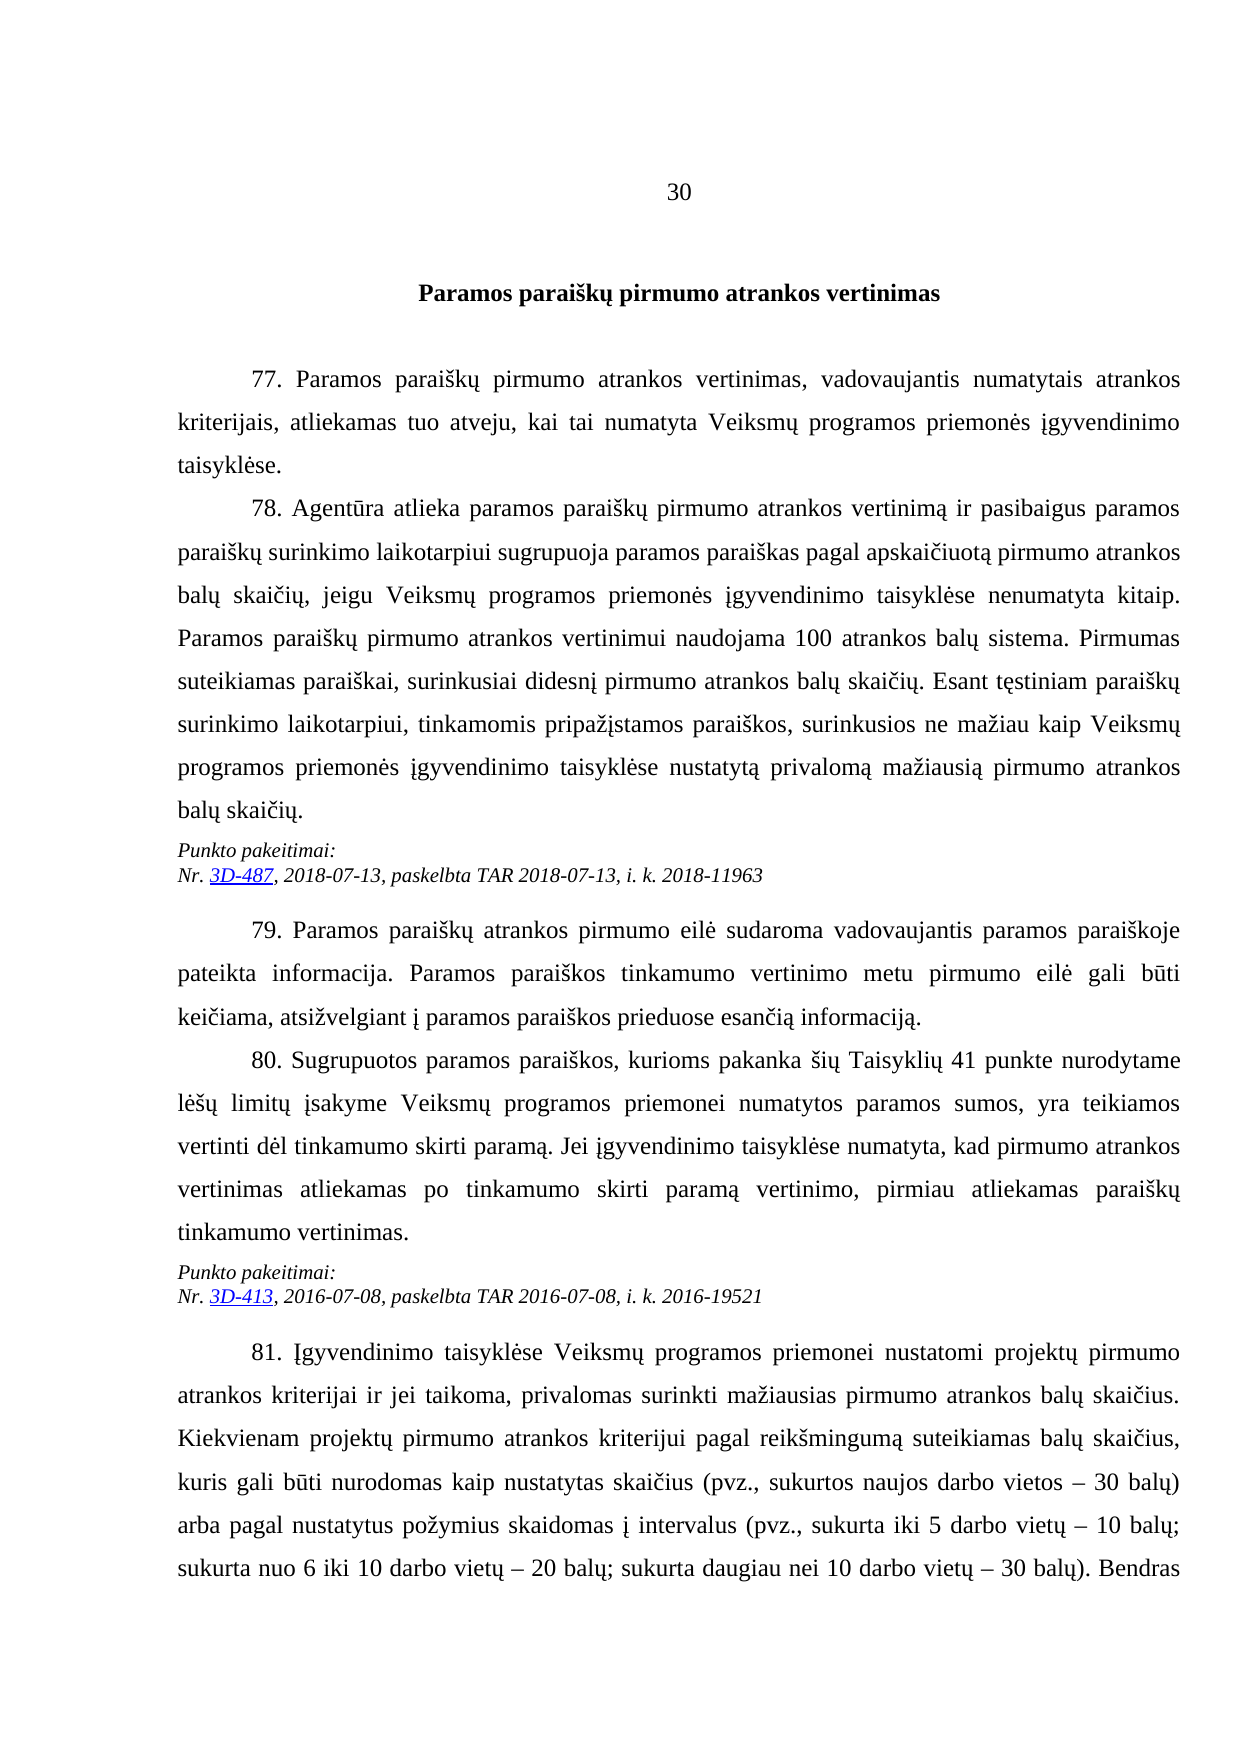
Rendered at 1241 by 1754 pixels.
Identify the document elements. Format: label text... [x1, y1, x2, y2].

text Paramos paraiškų pirmumo atrankos vertinimas [177, 278, 1181, 307]
text Punkto pakeitimai: [177, 838, 1181, 862]
text 78. Agentūra atlieka paramos paraiškų pirmumo atrankos vertinimą ir pasibaigus paramos paraiškų surinkimo laikotarpiui sugrupuoja paramos paraiškas pagal apskaičiuotą pirmumo atrankos balų skaičių, jeigu Veiksmų programos priemonės įgyvendinimo taisyklėse nenumatyta kitaip. Paramos paraiškų pirmumo atrankos vertinimui naudojama 100 atrankos balų sistema. Pirmumas suteikiamas paraiškai, surinkusiai didesnį pirmumo atrankos balų skaičių. Esant tęstiniam paraiškų surinkimo laikotarpiui, tinkamomis pripažįstamos paraiškos, surinkusios ne mažiau kaip Veiksmų programos priemonės įgyvendinimo taisyklėse nustatytą privalomą mažiausią pirmumo atrankos balų skaičių. [177, 493, 1181, 824]
text 77. Paramos paraiškų pirmumo atrankos vertinimas, vadovaujantis numatytais atrankos kriterijais, atliekamas tuo atveju, kai tai numatyta Veiksmų programos priemonės įgyvendinimo taisyklėse. [177, 364, 1181, 479]
text 81. Įgyvendinimo taisyklėse Veiksmų programos priemonei nustatomi projektų pirmumo atrankos kriterijai ir jei taikoma, privalomas surinkti mažiausias pirmumo atrankos balų skaičius. Kiekvienam projektų pirmumo atrankos kriterijui pagal reikšmingumą suteikiamas balų skaičius, kuris gali būti nurodomas kaip nustatytas skaičius (pvz., sukurtos naujos darbo vietos – 30 balų) arba pagal nustatytus požymius skaidomas į intervalus (pvz., sukurta iki 5 darbo vietų – 10 balų; sukurta nuo 6 iki 10 darbo vietų – 20 balų; sukurta daugiau nei 10 darbo vietų – 30 balų). Bendras [177, 1337, 1181, 1582]
text Nr. 3D-487, 2018-07-13, paskelbta TAR 2018-07-13, i. k. 2018-11963 [177, 862, 1181, 887]
text 80. Sugrupuotos paramos paraiškos, kurioms pakanka šių Taisyklių 41 punkte nurodytame lėšų limitų įsakyme Veiksmų programos priemonei numatytos paramos sumos, yra teikiamos vertinti dėl tinkamumo skirti paramą. Jei įgyvendinimo taisyklėse numatyta, kad pirmumo atrankos vertinimas atliekamas po tinkamumo skirti paramą vertinimo, pirmiau atliekamas paraiškų tinkamumo vertinimas. [177, 1045, 1181, 1246]
text Nr. 3D-413, 2016-07-08, paskelbta TAR 2016-07-08, i. k. 2016-19521 [177, 1284, 1181, 1308]
text 79. Paramos paraiškų atrankos pirmumo eilė sudaroma vadovaujantis paramos paraiškoje pateikta informacija. Paramos paraiškos tinkamumo vertinimo metu pirmumo eilė gali būti keičiama, atsižvelgiant į paramos paraiškos prieduose esančią informaciją. [177, 915, 1181, 1030]
text Punkto pakeitimai: [177, 1260, 1181, 1284]
